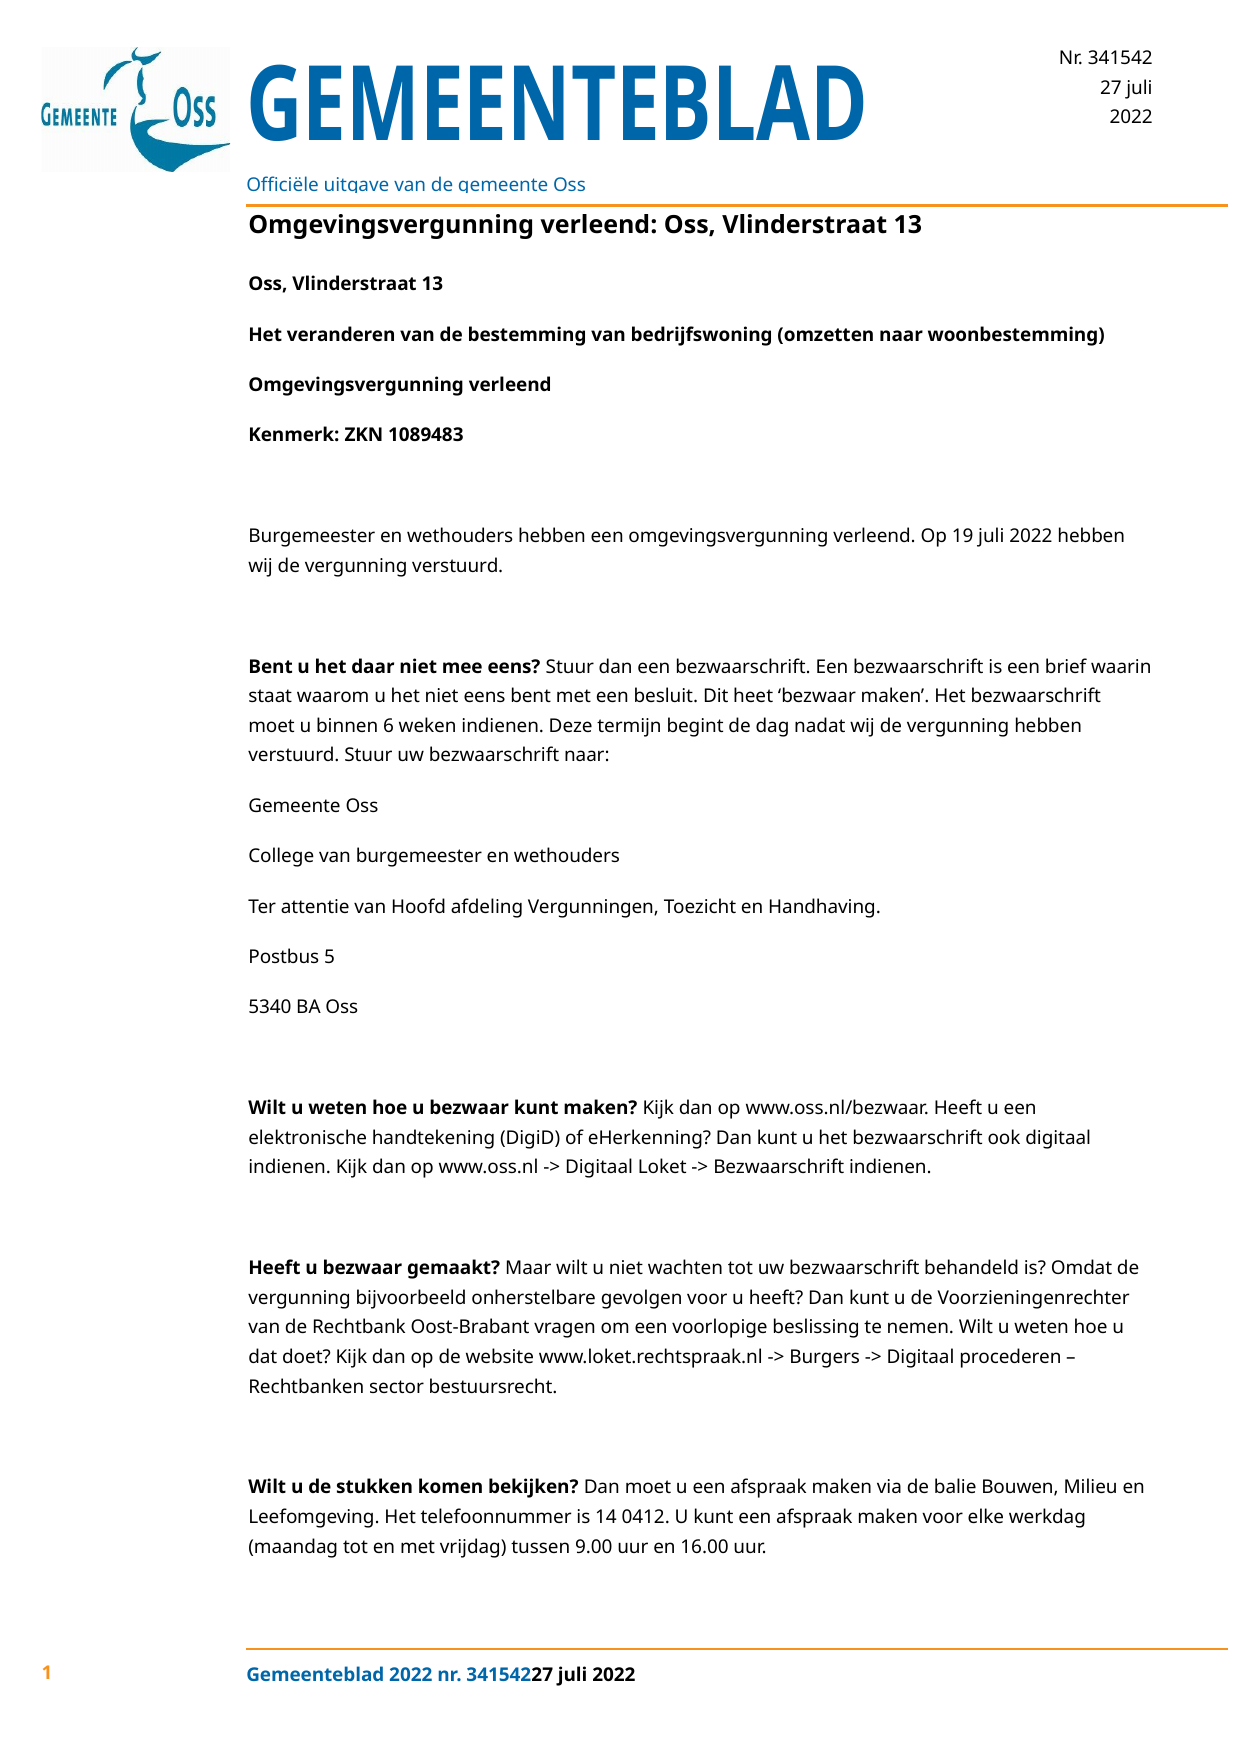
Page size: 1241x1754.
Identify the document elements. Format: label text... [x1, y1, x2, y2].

text Burgemeester en wethouders hebben een omgevingsvergunning verleend. Op 19 juli 2022 hebben wij de vergunning verstuurd. [248, 522, 1152, 578]
text 5340 BA Oss [248, 994, 1152, 1019]
text Ter attentie van Hoofd afdeling Vergunningen, Toezicht en Handhaving. [248, 893, 1152, 918]
text Wilt u weten hoe u bezwaar kunt maken? Kijk dan op www.oss.nl/bezwaar. Heeft u een elektronische handtekening (DigiD) of eHerkenning? Dan kunt u het bezwaarschrift ook digitaal indienen. Kijk dan op www.oss.nl -> Digitaal Loket -> Bezwaarschrift indienen. [248, 1094, 1152, 1179]
text Omgevingsvergunning verleend: Oss, Vlinderstraat 13 [248, 207, 1152, 241]
text College van burgemeester en wethouders [248, 842, 1152, 868]
text Gemeente Oss [248, 792, 1152, 818]
text Heeft u bezwaar gemaakt? Maar wilt u niet wachten tot uw bezwaarschrift behandeld is? Omdat de vergunning bijvoorbeeld onherstelbare gevolgen voor u heeft? Dan kunt u de Voorzieningenrechter van de Rechtbank Oost-Brabant vragen om een voorlopige beslissing te nemen. Wilt u weten hoe u dat doet? Kijk dan op de website www.loket.rechtspraak.nl -> Burgers -> Digitaal procederen – Rechtbanken sector bestuursrecht. [248, 1254, 1152, 1398]
text Bent u het daar niet mee eens? Stuur dan een bezwaarschrift. Een bezwaarschrift is een brief waarin staat waarom u het niet eens bent met een besluit. Dit heet ‘bezwaar maken’. Het bezwaarschrift moet u binnen 6 weken indienen. Deze termijn begint de dag nadat wij de vergunning hebben verstuurd. Stuur uw bezwaarschrift naar: [248, 653, 1152, 767]
text Wilt u de stukken komen bekijken? Dan moet u een afspraak maken via de balie Bouwen, Milieu en Leefomgeving. Het telefoonnummer is 14 0412. U kunt een afspraak maken voor elke werkdag (maandag tot en met vrijdag) tussen 9.00 uur en 16.00 uur. [248, 1474, 1152, 1558]
picture [41, 47, 231, 172]
text Omgevingsvergunning verleend [248, 371, 1152, 397]
text Postbus 5 [248, 943, 1152, 969]
text Het veranderen van de bestemming van bedrijfswoning (omzetten naar woonbestemming) [248, 321, 1152, 346]
text Kenmerk: ZKN 1089483 [248, 422, 1152, 447]
text Oss, Vlinderstraat 13 [248, 270, 1152, 296]
